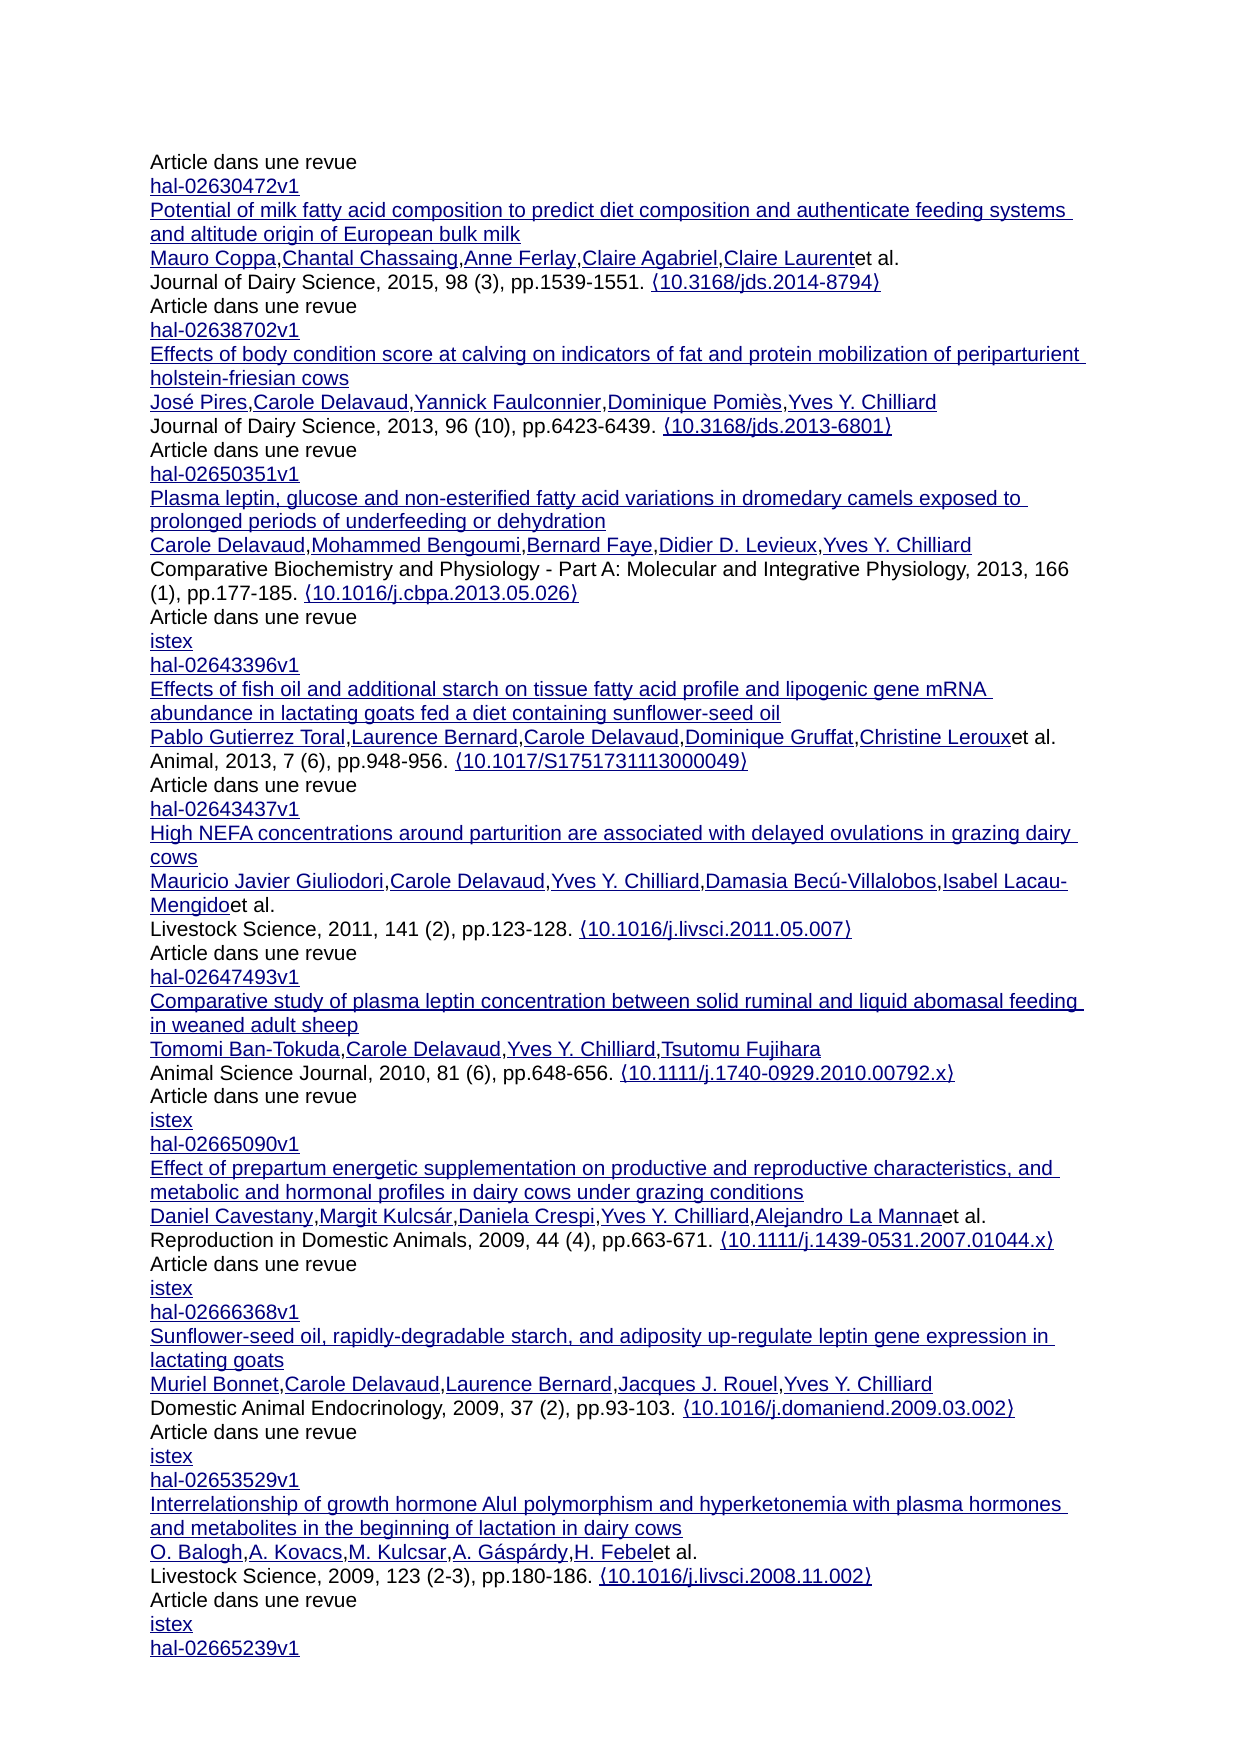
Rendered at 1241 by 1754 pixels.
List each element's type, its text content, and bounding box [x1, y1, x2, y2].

table_cell Sunflower-seed oil, rapidly-degradable starch, and adiposity up-regulate leptin gene expression in lactating goats Muriel Bonnet,Carole Delavaud,Laurence Bernard,Jacques J. Rouel,Yves Y. Chilliard Domestic Animal Endocrinology, 2009, 37 (2), pp.93-103. ⟨10.1016/j.domaniend.2009.03.002⟩ Article dans une revue istex hal-02653529v1 [150, 1324, 1090, 1492]
table_cell Potential of milk fatty acid composition to predict diet composition and authenticate feeding systems and altitude origin of European bulk milk Mauro Coppa,Chantal Chassaing,Anne Ferlay,Claire Agabriel,Claire Laurentet al. Journal of Dairy Science, 2015, 98 (3), pp.1539-1551. ⟨10.3168/jds.2014-8794⟩ Article dans une revue hal-02638702v1 [150, 198, 1090, 342]
table_cell High NEFA concentrations around parturition are associated with delayed ovulations in grazing dairy cows Mauricio Javier Giuliodori,Carole Delavaud,Yves Y. Chilliard,Damasia Becú-Villalobos,Isabel Lacau-Mengidoet al. Livestock Science, 2011, 141 (2), pp.123-128. ⟨10.1016/j.livsci.2011.05.007⟩ Article dans une revue hal-02647493v1 [150, 821, 1090, 988]
table_cell Effects of fish oil and additional starch on tissue fatty acid profile and lipogenic gene mRNA abundance in lactating goats fed a diet containing sunflower-seed oil Pablo Gutierrez Toral,Laurence Bernard,Carole Delavaud,Dominique Gruffat,Christine Lerouxet al. Animal, 2013, 7 (6), pp.948-956. ⟨10.1017/S1751731113000049⟩ Article dans une revue hal-02643437v1 [150, 677, 1090, 821]
table_cell Plasma leptin, glucose and non-esterified fatty acid variations in dromedary camels exposed to prolonged periods of underfeeding or dehydration Carole Delavaud,Mohammed Bengoumi,Bernard Faye,Didier D. Levieux,Yves Y. Chilliard Comparative Biochemistry and Physiology - Part A: Molecular and Integrative Physiology, 2013, 166 (1), pp.177-185. ⟨10.1016/j.cbpa.2013.05.026⟩ Article dans une revue istex hal-02643396v1 [150, 485, 1090, 677]
table_cell Interrelationship of growth hormone AluI polymorphism and hyperketonemia with plasma hormones and metabolites in the beginning of lactation in dairy cows O. Balogh,A. Kovacs,M. Kulcsar,A. Gáspárdy,H. Febelet al. Livestock Science, 2009, 123 (2-3), pp.180-186. ⟨10.1016/j.livsci.2008.11.002⟩ Article dans une revue istex hal-02665239v1 [150, 1492, 1090, 1659]
table_cell Effect of prepartum energetic supplementation on productive and reproductive characteristics, and metabolic and hormonal profiles in dairy cows under grazing conditions Daniel Cavestany,Margit Kulcsár,Daniela Crespi,Yves Y. Chilliard,Alejandro La Mannaet al. Reproduction in Domestic Animals, 2009, 44 (4), pp.663-671. ⟨10.1111/j.1439-0531.2007.01044.x⟩ Article dans une revue istex hal-02666368v1 [150, 1156, 1090, 1324]
table_cell Article dans une revue hal-02630472v1 [150, 150, 1090, 198]
table_cell Effects of body condition score at calving on indicators of fat and protein mobilization of periparturient holstein-friesian cows José Pires,Carole Delavaud,Yannick Faulconnier,Dominique Pomiès,Yves Y. Chilliard Journal of Dairy Science, 2013, 96 (10), pp.6423-6439. ⟨10.3168/jds.2013-6801⟩ Article dans une revue hal-02650351v1 [150, 342, 1090, 485]
table_cell Comparative study of plasma leptin concentration between solid ruminal and liquid abomasal feeding in weaned adult sheep Tomomi Ban-Tokuda,Carole Delavaud,Yves Y. Chilliard,Tsutomu Fujihara Animal Science Journal, 2010, 81 (6), pp.648-656. ⟨10.1111/j.1740-0929.2010.00792.x⟩ Article dans une revue istex hal-02665090v1 [150, 989, 1090, 1156]
